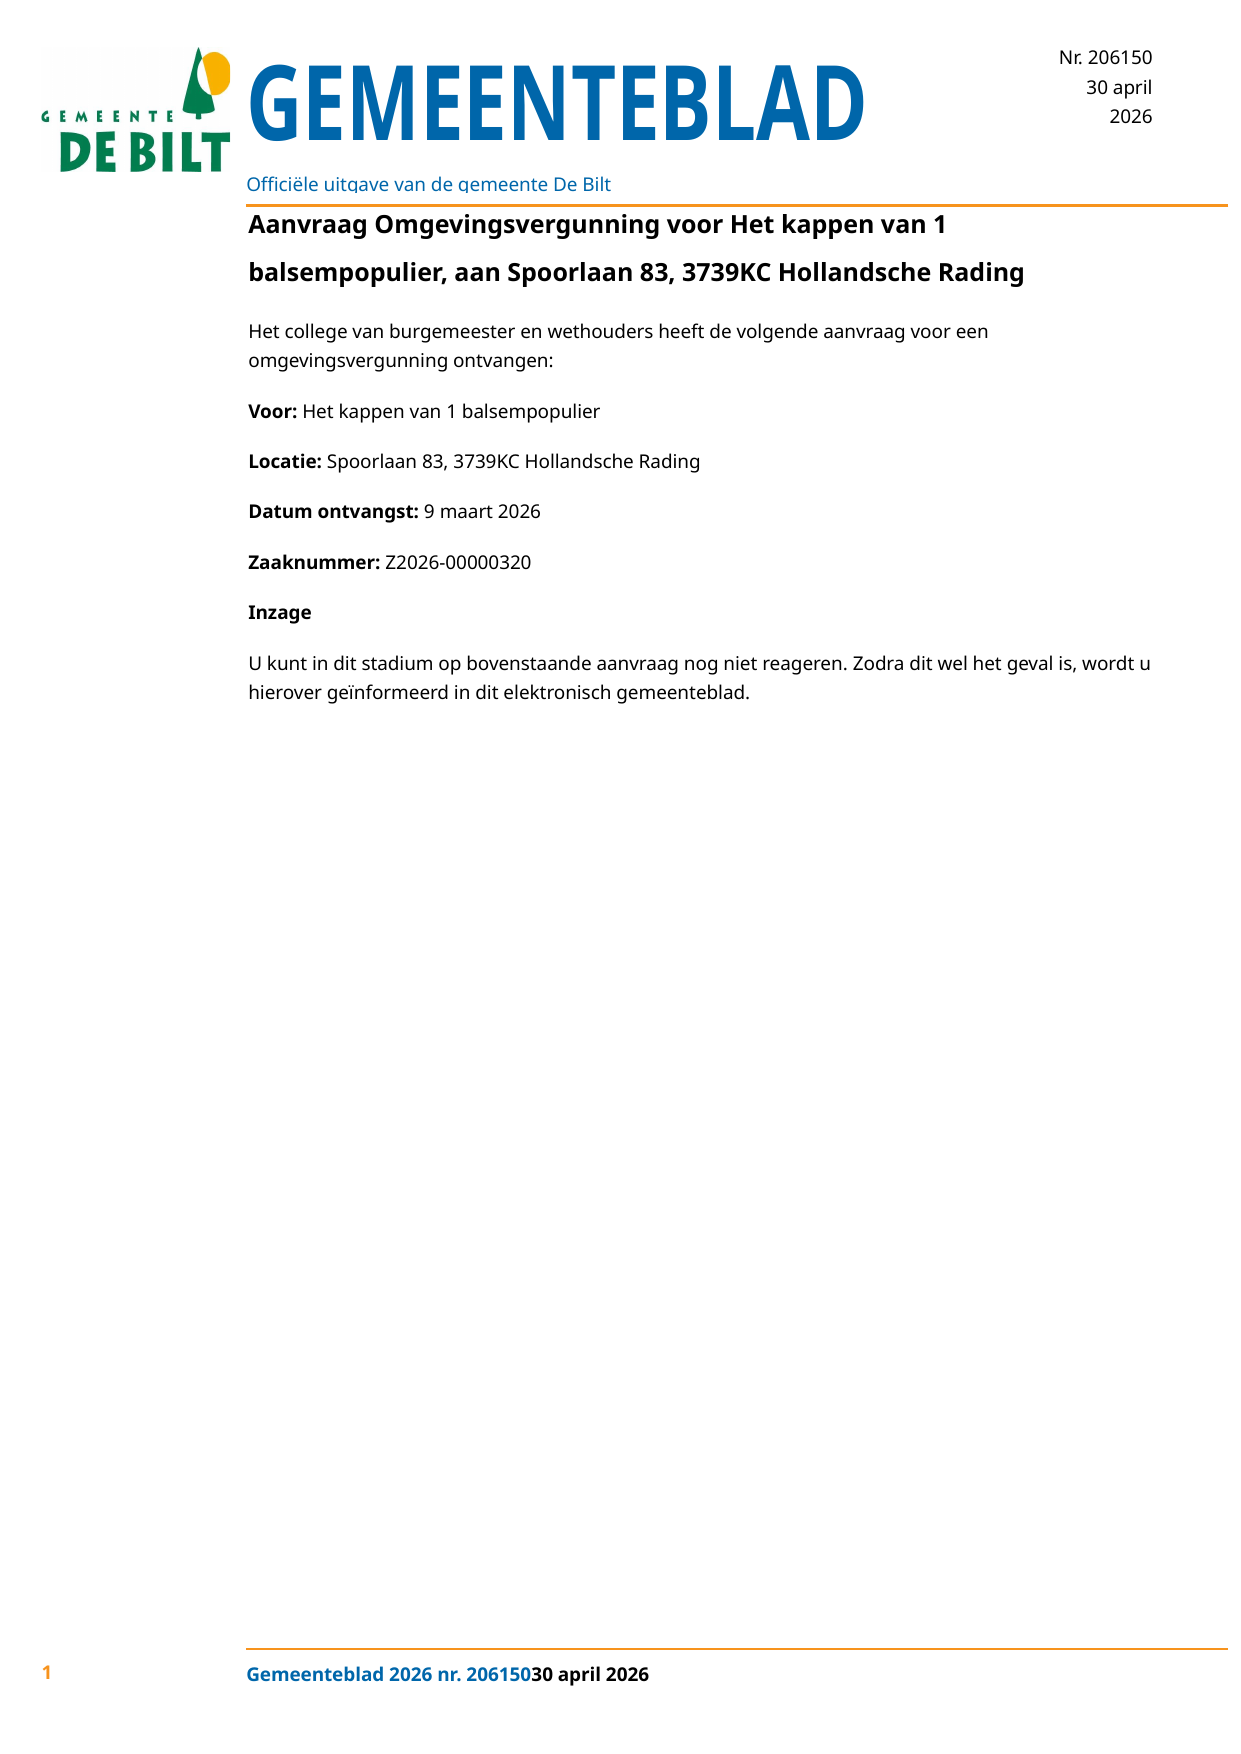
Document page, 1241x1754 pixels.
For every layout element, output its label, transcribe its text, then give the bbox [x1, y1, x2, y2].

text Inzage [248, 599, 1152, 625]
text Voor: Het kappen van 1 balsempopulier [248, 398, 1152, 424]
picture [41, 47, 231, 172]
text Datum ontvangst: 9 maart 2026 [248, 499, 1152, 524]
text Het college van burgemeester en wethouders heeft de volgende aanvraag voor een omgevingsvergunning ontvangen: [248, 318, 1152, 373]
text Zaaknummer: Z2026-00000320 [248, 549, 1152, 575]
text Aanvraag Omgevingsvergunning voor Het kappen van 1 balsempopulier, aan Spoorlaan 83, 3739KC Hollandsche Rading [248, 207, 1152, 288]
text U kunt in dit stadium op bovenstaande aanvraag nog niet reageren. Zodra dit wel het geval is, wordt u hierover geïnformeerd in dit elektronisch gemeenteblad. [248, 650, 1152, 705]
text Locatie: Spoorlaan 83, 3739KC Hollandsche Rading [248, 448, 1152, 474]
